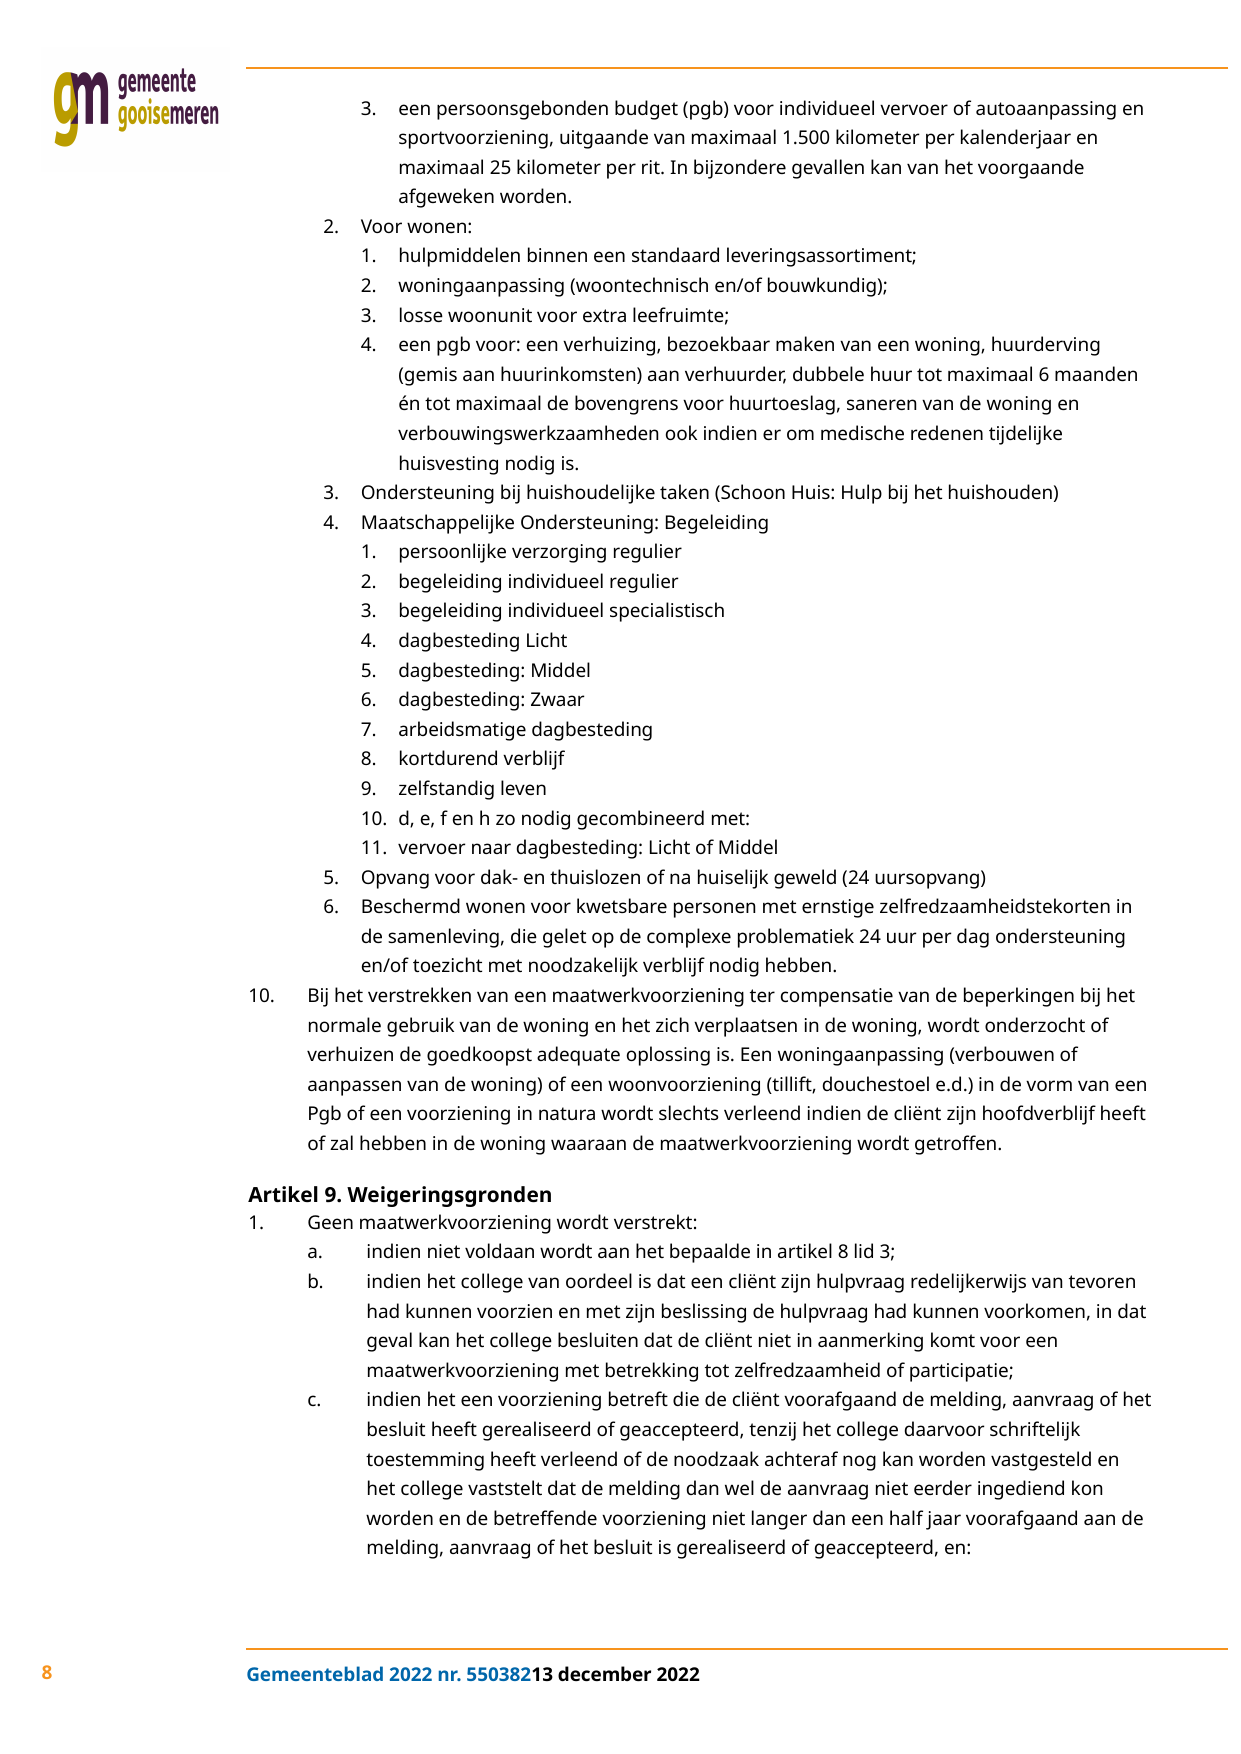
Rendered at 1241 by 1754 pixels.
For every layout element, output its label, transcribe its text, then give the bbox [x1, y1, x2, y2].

list woningaanpassing (woontechnisch en/of bouwkundig); [361, 272, 1152, 298]
list zelfstandig leven [361, 775, 1152, 801]
list een persoonsgebonden budget (pgb) voor individueel vervoer of autoaanpassing en sportvoorziening, uitgaande van maximaal 1.500 kilometer per kalenderjaar en maximaal 25 kilometer per rit. In bijzondere gevallen kan van het voorgaande afgeweken worden. [361, 95, 1152, 209]
list Bij het verstrekken van een maatwerkvoorziening ter compensatie van de beperkingen bij het normale gebruik van de woning en het zich verplaatsen in de woning, wordt onderzocht of verhuizen de goedkoopst adequate oplossing is. Een woningaanpassing (verbouwen of aanpassen van de woning) of een woonvoorziening (tillift, douchestoel e.d.) in de vorm van een Pgb of een voorziening in natura wordt slechts verleend indien de cliënt zijn hoofdverblijf heeft of zal hebben in de woning waaraan de maatwerkvoorziening wordt getroffen. [248, 982, 1152, 1156]
text Artikel 9. Weigeringsgronden [248, 1181, 1152, 1209]
list indien niet voldaan wordt aan het bepaalde in artikel 8 lid 3; [307, 1239, 1152, 1264]
list begeleiding individueel regulier [361, 568, 1152, 594]
list Beschermd wonen voor kwetsbare personen met ernstige zelfredzaamheidstekorten in de samenleving, die gelet op de complexe problematiek 24 uur per dag ondersteuning en/of toezicht met noodzakelijk verblijf nodig hebben. [323, 893, 1152, 978]
list d, e, f en h zo nodig gecombineerd met: [361, 805, 1152, 831]
list Geen maatwerkvoorziening wordt verstrekt: [248, 1209, 1152, 1235]
list Ondersteuning bij huishoudelijke taken (Schoon Huis: Hulp bij het huishouden) [323, 479, 1152, 505]
list indien het een voorziening betreft die de cliënt voorafgaand de melding, aanvraag of het besluit heeft gerealiseerd of geaccepteerd, tenzij het college daarvoor schriftelijk toestemming heeft verleend of de noodzaak achteraf nog kan worden vastgesteld en het college vaststelt dat de melding dan wel de aanvraag niet eerder ingediend kon worden en de betreffende voorziening niet langer dan een half jaar voorafgaand aan de melding, aanvraag of het besluit is gerealiseerd of geaccepteerd, en: [307, 1387, 1152, 1560]
list een pgb voor: een verhuizing, bezoekbaar maken van een woning, huurderving (gemis aan huurinkomsten) aan verhuurder, dubbele huur tot maximaal 6 maanden én tot maximaal de bovengrens voor huurtoeslag, saneren van de woning en verbouwingswerkzaamheden ook indien er om medische redenen tijdelijke huisvesting nodig is. [361, 331, 1152, 476]
list dagbesteding: Middel [361, 657, 1152, 683]
list indien het college van oordeel is dat een cliënt zijn hulpvraag redelijkerwijs van tevoren had kunnen voorzien en met zijn beslissing de hulpvraag had kunnen voorkomen, in dat geval kan het college besluiten dat de cliënt niet in aanmerking komt voor een maatwerkvoorziening met betrekking tot zelfredzaamheid of participatie; [307, 1268, 1152, 1383]
list hulpmiddelen binnen een standaard leveringsassortiment; [361, 243, 1152, 268]
list persoonlijke verzorging regulier [361, 538, 1152, 564]
list Opvang voor dak- en thuislozen of na huiselijk geweld (24 uursopvang) [323, 864, 1152, 890]
list Voor wonen: [323, 213, 1152, 239]
list arbeidsmatige dagbesteding [361, 716, 1152, 742]
list dagbesteding: Zwaar [361, 686, 1152, 712]
picture [41, 47, 231, 172]
list dagbesteding Licht [361, 627, 1152, 653]
list begeleiding individueel specialistisch [361, 598, 1152, 623]
list kortdurend verblijf [361, 746, 1152, 771]
list vervoer naar dagbesteding: Licht of Middel [361, 834, 1152, 860]
list losse woonunit voor extra leefruimte; [361, 302, 1152, 328]
list Maatschappelijke Ondersteuning: Begeleiding [323, 509, 1152, 535]
